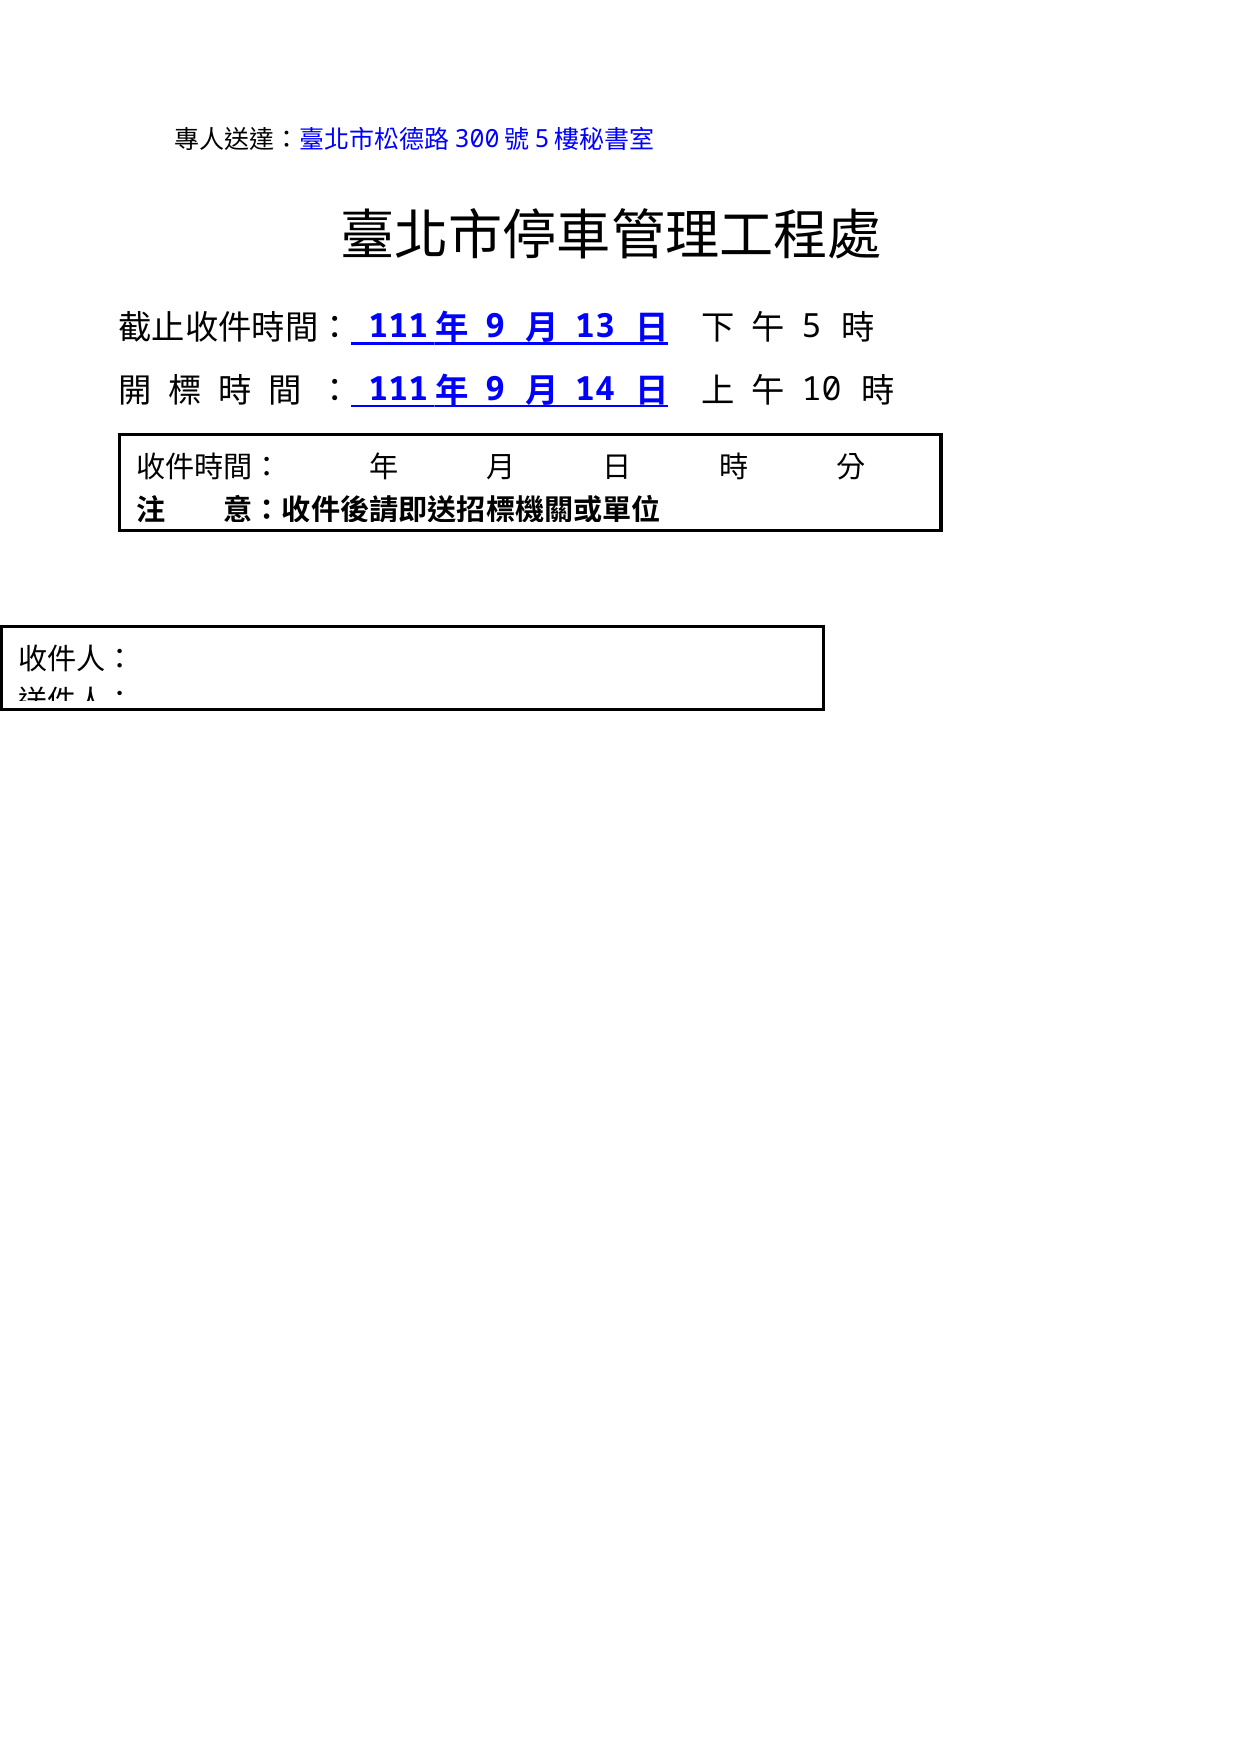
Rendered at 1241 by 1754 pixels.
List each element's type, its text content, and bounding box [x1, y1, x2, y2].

text 開 標 時 間 ： 111年 9 月 14 日 上 午 10 時 [118, 346, 1122, 408]
text 臺北市停車管理工程處 [99, 158, 1122, 283]
text 截止收件時間： 111年 9 月 13 日 下 午 5 時 [118, 283, 1122, 346]
text 收件人： [18, 635, 807, 677]
text 送件人： [18, 677, 807, 700]
text 注 意：收件後請即送招標機關或單位 [136, 486, 924, 521]
text 專人送達：臺北市松德路300號5樓秘書室 [174, 96, 1122, 158]
text 收件時間： 年 月 日 時 分 [136, 444, 924, 486]
